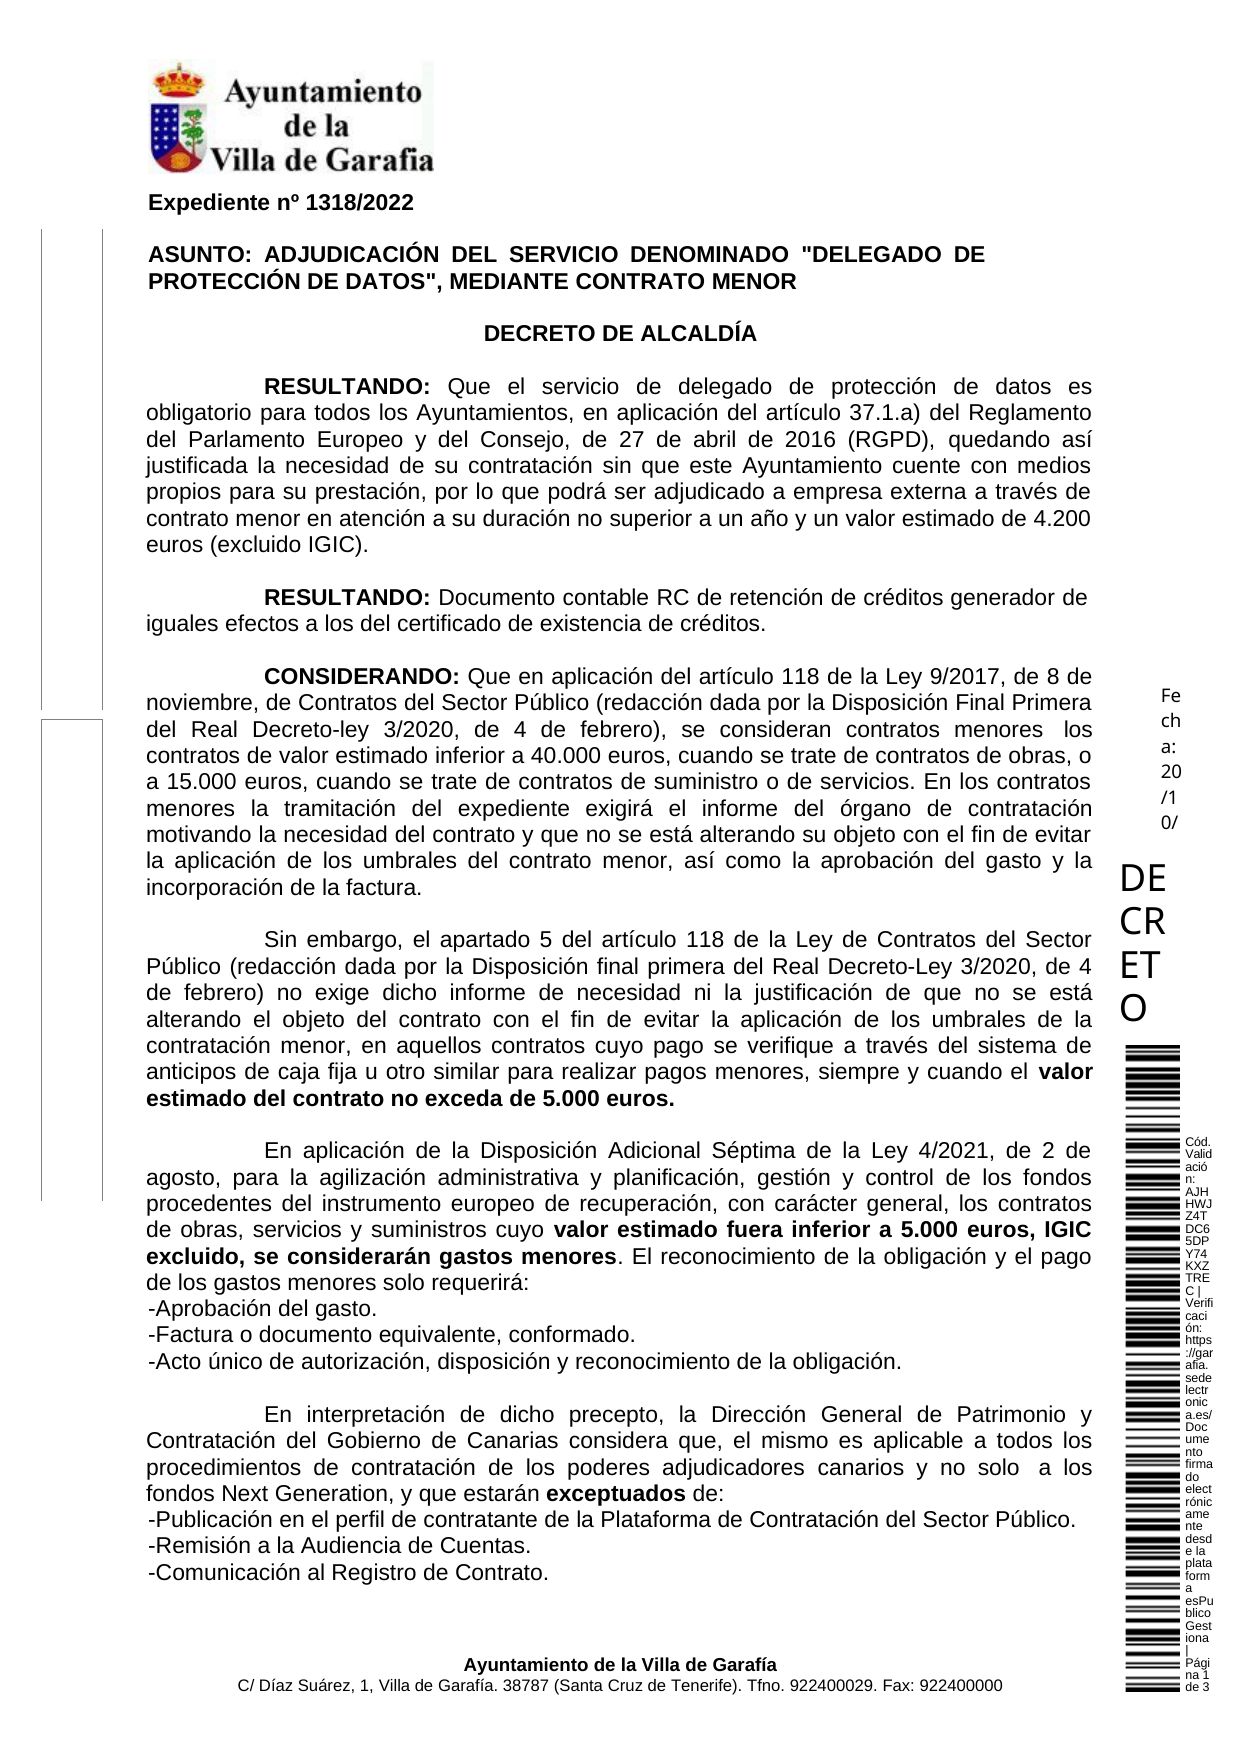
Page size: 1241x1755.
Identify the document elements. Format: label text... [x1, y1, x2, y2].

text -Acto único de autorización, disposición y reconocimiento de la obligación. [148, 1348, 1094, 1374]
text Sin embargo, el apartado 5 del artículo 118 de la Ley de Contratos del Sector Público (redacción dada por la Disposición final primera del Real Decreto-Ley 3/2020, de 4 de febrero) no exige dicho informe de necesidad ni la justificación de que no se está alterando el objeto del contrato con el fin de evitar la aplicación de los umbrales de la contratación menor, en aquellos contratos cuyo pago se verifique a través del sistema de anticipos de caja fija u otro similar para realizar pagos menores, siempre y cuando el valor estimado del contrato no exceda de 5.000 euros. [146, 926, 1093, 1111]
text Cód. Validación: AJHHWJZ4TDC65DPY74KXZTREC | Verificación: https://garafia.sedelectronica.es/ Documento firmado electrónicamente desde la plataforma esPublico Gestiona | Página 1 de 3 [1185, 1137, 1214, 1693]
text Expediente nº 1318/2022 [148, 188, 415, 215]
text Ayuntamiento de la Villa de Garafía [237, 1654, 1003, 1676]
text -Aprobación del gasto. [148, 1295, 1094, 1322]
text CONSIDERANDO: Que en aplicación del artículo 118 de la Ley 9/2017, de 8 de noviembre, de Contratos del Sector Público (redacción dada por la Disposición Final Primera del Real Decreto-ley 3/2020, de 4 de febrero), se consideran contratos menores los contratos de valor estimado inferior a 40.000 euros, cuando se trate de contratos de obras, o a 15.000 euros, cuando se trate de contratos de suministro o de servicios. En los contratos menores la tramitación del expediente exigirá el informe del órgano de contratación motivando la necesidad del contrato y que no se está alterando su objeto con el fin de evitar la aplicación de los umbrales del contrato menor, así como la aprobación del gasto y la incorporación de la factura. [146, 663, 1093, 900]
text DECRETO DE ALCALDÍA [483, 320, 759, 347]
text -Remisión a la Audiencia de Cuentas. [148, 1532, 1094, 1559]
text ASUNTO: ADJUDICACIÓN DEL SERVICIO DENOMINADO "DELEGADO DE PROTECCIÓN DE DATOS", MEDIANTE CONTRATO MENOR [148, 241, 1027, 294]
text -Factura o documento equivalente, conformado. [148, 1322, 1094, 1348]
text RESULTANDO: Que el servicio de delegado de protección de datos es obligatorio para todos los Ayuntamientos, en aplicación del artículo 37.1.a) del Reglamento del Parlamento Europeo y del Consejo, de 27 de abril de 2016 (RGPD), quedando así justificada la necesidad de su contratación sin que este Ayuntamiento cuente con medios propios para su prestación, por lo que podrá ser adjudicado a empresa externa a través de contrato menor en atención a su duración no superior a un año y un valor estimado de 4.200 euros (excluido IGIC). [146, 373, 1092, 557]
text Fecha: 20/10/2022 [1161, 682, 1186, 841]
text RESULTANDO: Documento contable RC de retención de créditos generador de iguales efectos a los del certificado de existencia de créditos. [146, 584, 1094, 636]
text En aplicación de la Disposición Adicional Séptima de la Ley 4/2021, de 2 de agosto, para la agilización administrativa y planificación, gestión y control de los fondos procedentes del instrumento europeo de recuperación, con carácter general, los contratos de obras, servicios y suministros cuyo valor estimado fuera inferior a 5.000 euros, IGIC excluido, se considerarán gastos menores. El reconocimiento de la obligación y el pago de los gastos menores solo requerirá: [146, 1137, 1092, 1295]
text -Comunicación al Registro de Contrato. [148, 1559, 1094, 1585]
text C/ Díaz Suárez, 1, Villa de Garafía. 38787 (Santa Cruz de Tenerife). Tfno. 922400029. Fax: 922400000 [237, 1676, 1003, 1695]
text DECRETO [1119, 856, 1186, 1027]
text -Publicación en el perfil de contratante de la Plataforma de Contratación del Sector Público. [148, 1506, 1094, 1532]
text En interpretación de dicho precepto, la Dirección General de Patrimonio y Contratación del Gobierno de Canarias considera que, el mismo es aplicable a todos los procedimientos de contratación de los poderes adjudicadores canarios y no solo a los fondos Next Generation, y que estarán exceptuados de: [146, 1401, 1093, 1506]
